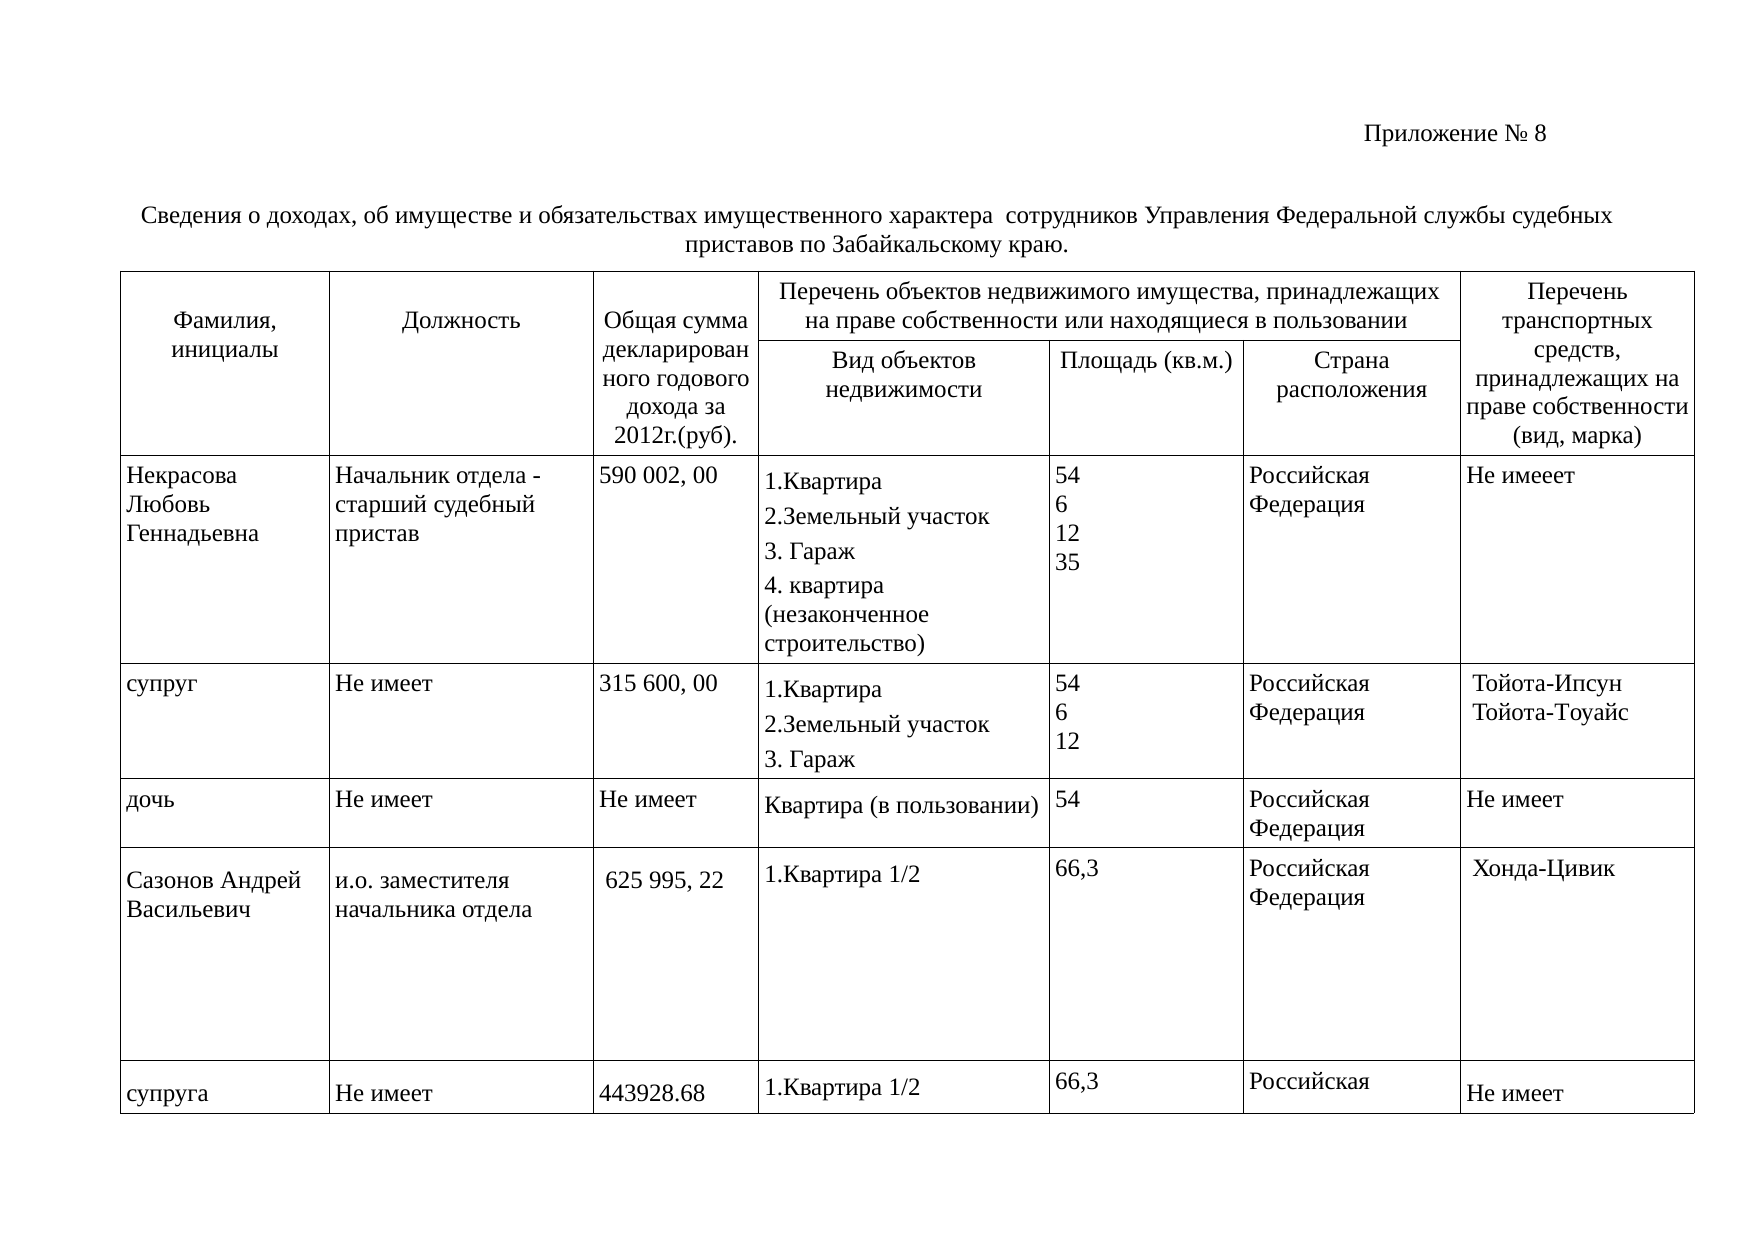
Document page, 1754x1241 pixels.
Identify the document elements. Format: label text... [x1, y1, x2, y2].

table_header Фамилия, инициалы [121, 272, 329, 455]
text Приложение № 8 [118, 118, 1636, 147]
table_header Перечень объектов недвижимого имущества, принадлежащих на праве собственности или находящиеся в пользовании [759, 272, 1460, 340]
table_cell Российская Федерация [1244, 848, 1460, 1060]
table_cell Страна расположения [1244, 341, 1460, 455]
table_cell Начальник отдела - старший судебный пристав [330, 456, 593, 662]
table_cell Сазонов Андрей Васильевич [121, 848, 329, 1060]
table_cell 1.Квартира 1/2 [759, 848, 1049, 1060]
table_cell Российская Федерация [1244, 664, 1460, 778]
table_cell 66,3 [1050, 1061, 1243, 1113]
table_cell Не имеет [330, 779, 593, 847]
table_cell Не имеет [1461, 779, 1694, 847]
table_cell дочь [121, 779, 329, 847]
table_cell 1.Квартира 2.Земельный участок 3. Гараж [759, 664, 1049, 778]
table_cell Хонда-Цивик [1461, 848, 1694, 1060]
table_cell Не имееет [1461, 456, 1694, 662]
table_cell Российская [1244, 1061, 1460, 1113]
table_cell Не имеет [330, 664, 593, 778]
table_cell Не имеет [594, 779, 758, 847]
table_cell и.о. заместителя начальника отдела [330, 848, 593, 1060]
table_cell 66,3 [1050, 848, 1243, 1060]
table_cell Российская Федерация [1244, 456, 1460, 662]
table_header Должность [330, 272, 593, 455]
table_cell 1.Квартира 2.Земельный участок 3. Гараж 4. квартира (незаконченное строительство) [759, 456, 1049, 662]
table_cell Не имеет [1461, 1061, 1694, 1113]
table_cell Некрасова Любовь Геннадьевна [121, 456, 329, 662]
table_cell 54 [1050, 779, 1243, 847]
table_cell 1.Квартира 1/2 [759, 1061, 1049, 1113]
table_cell Тойота-Ипсун Тойота-Тоуайс [1461, 664, 1694, 778]
table_cell 625 995, 22 [594, 848, 758, 1060]
table_cell 315 600, 00 [594, 664, 758, 778]
table_cell 590 002, 00 [594, 456, 758, 662]
text Сведения о доходах, об имуществе и обязательствах имущественного характера сотрудников Управления Федеральной службы судебных приставов по Забайкальскому краю. [118, 201, 1636, 258]
table_cell 443928,68 [594, 1061, 758, 1113]
table_cell супруга [121, 1061, 329, 1113]
table_cell 54 6 12 35 [1050, 456, 1243, 662]
table_header Перечень транспортных средств, принадлежащих на праве собственности (вид, марка) [1461, 272, 1694, 455]
table_cell 54 6 12 [1050, 664, 1243, 778]
table_cell Российская Федерация [1244, 779, 1460, 847]
table_cell супруг [121, 664, 329, 778]
table_cell Не имеет [330, 1061, 593, 1113]
table_header Общая сумма декларированного годового дохода за 2012г.(руб). [594, 272, 758, 455]
table_cell Вид объектов недвижимости [759, 341, 1049, 455]
table_cell Квартира (в пользовании) [759, 779, 1049, 847]
table_cell Площадь (кв.м.) [1050, 341, 1243, 455]
